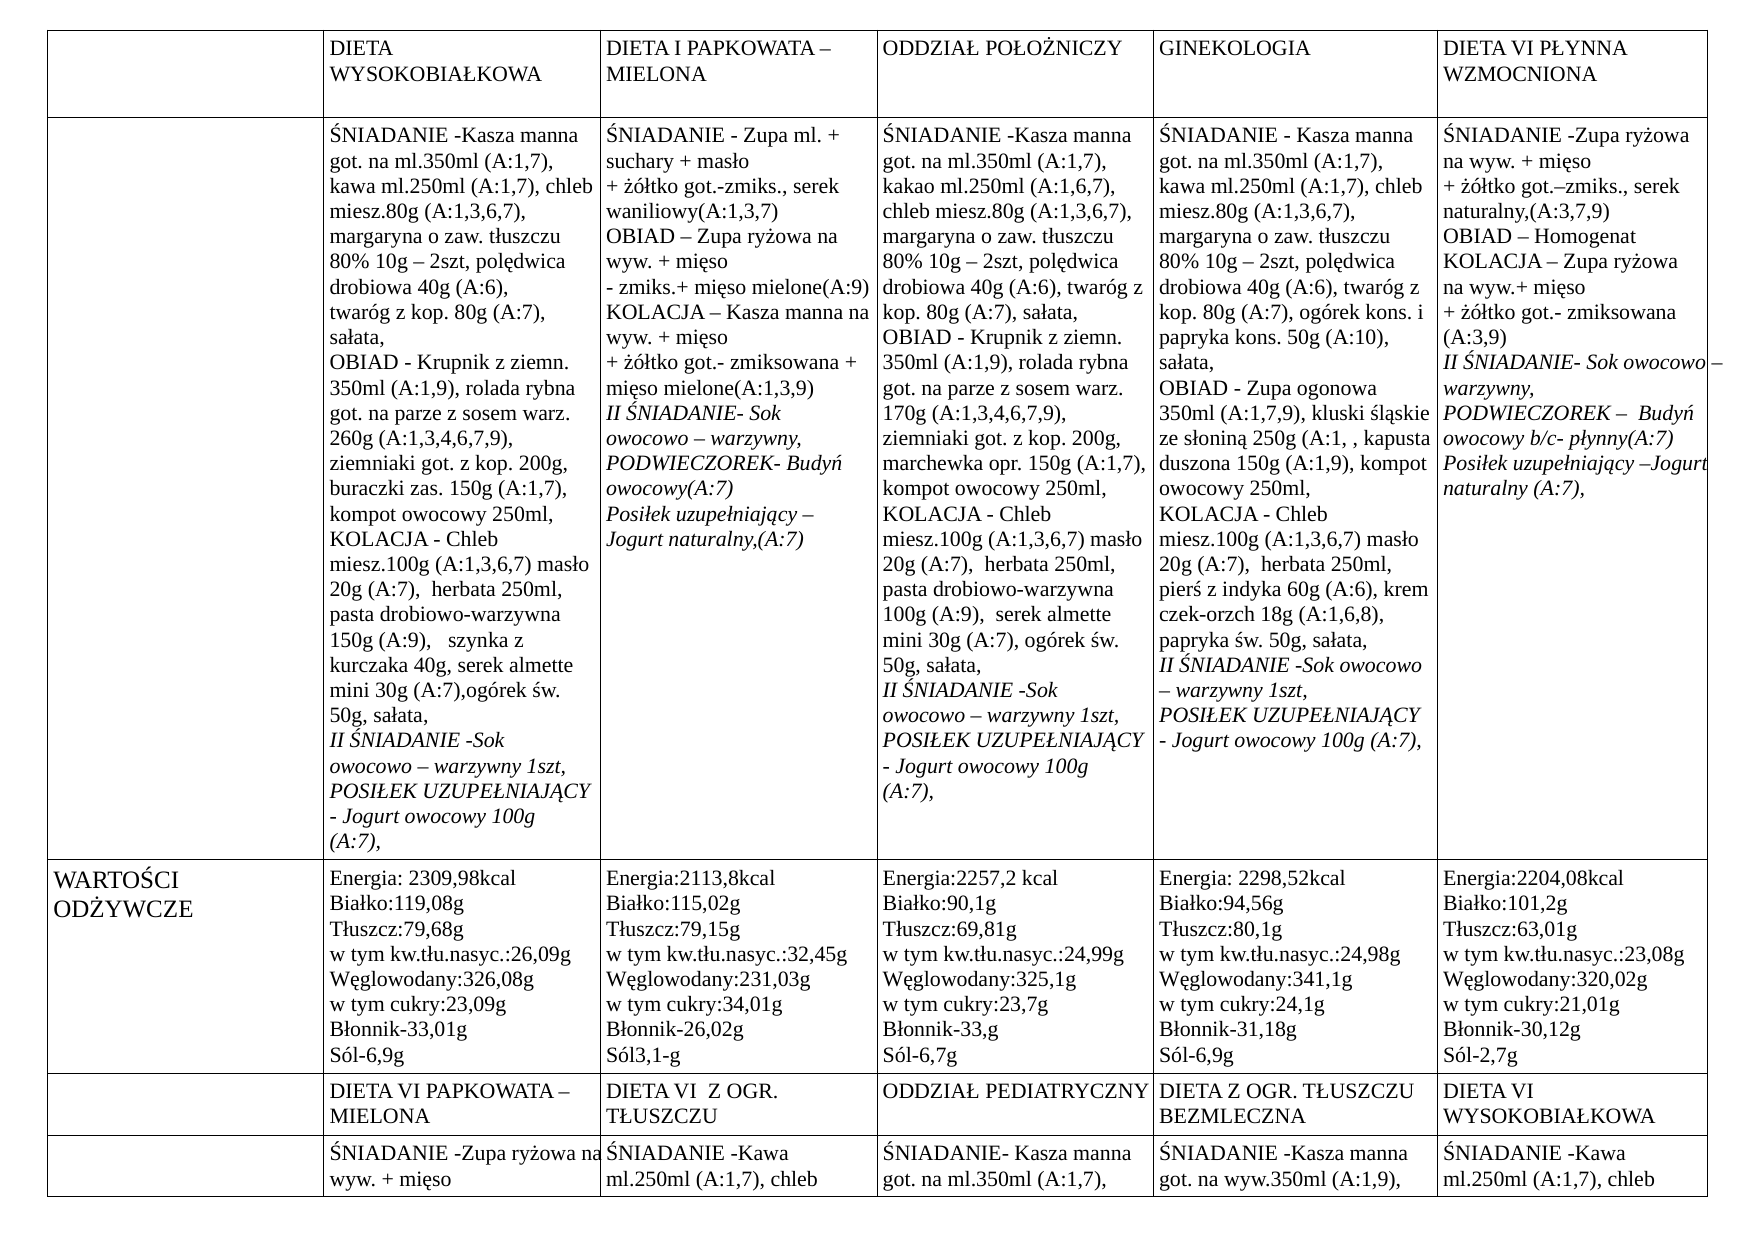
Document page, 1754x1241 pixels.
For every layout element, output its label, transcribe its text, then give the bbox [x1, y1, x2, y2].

table_cell ŚNIADANIE - Kasza manna got. na ml.350ml (A:1,7), kawa ml.250ml (A:1,7), chleb miesz.80g (A:1,3,6,7), margaryna o zaw. tłuszczu 80% 10g – 2szt, polędwica drobiowa 40g (A:6), twaróg z kop. 80g (A:7), ogórek kons. i papryka kons. 50g (A:10), sałata, OBIAD - Zupa ogonowa 350ml (A:1,7,9), kluski śląskie ze słoniną 250g (A:1, , kapusta duszona 150g (A:1,9), kompot owocowy 250ml, KOLACJA - Chleb miesz.100g (A:1,3,6,7) masło 20g (A:7), herbata 250ml, pierś z indyka 60g (A:6), krem czek-orzch 18g (A:1,6,8), papryka św. 50g, sałata, II ŚNIADANIE -Sok owocowo – warzywny 1szt, POSIŁEK UZUPEŁNIAJĄCY - Jogurt owocowy 100g (A:7), [1154, 118, 1437, 859]
table_cell [48, 1136, 323, 1196]
table_cell [48, 1074, 323, 1134]
table_cell Energia:2257,2 kcal Białko:90,1g Tłuszcz:69,81g w tym kw.tłu.nasyc.:24,99g Węglowodany:325,1g w tym cukry:23,7g Błonnik-33,g Sól-6,7g [878, 860, 1153, 1072]
table_cell Energia:2204,08kcal Białko:101,2g Tłuszcz:63,01g w tym kw.tłu.nasyc.:23,08g Węglowodany:320,02g w tym cukry:21,01g Błonnik-30,12g Sól-2,7g [1438, 860, 1707, 1072]
table_cell ŚNIADANIE -Zupa ryżowa na wyw. + mięso [324, 1136, 600, 1196]
table_cell Energia:2113,8kcal Białko:115,02g Tłuszcz:79,15g w tym kw.tłu.nasyc.:32,45g Węglowodany:231,03g w tym cukry:34,01g Błonnik-26,02g Sól3,1-g [601, 860, 877, 1072]
table_cell ODDZIAŁ POŁOŻNICZY [878, 31, 1153, 117]
table_cell [48, 118, 323, 859]
table_cell ŚNIADANIE -Zupa ryżowa na wyw. + mięso + żółtko got.–zmiks., serek naturalny,(A:3,7,9) OBIAD – Homogenat KOLACJA – Zupa ryżowa na wyw.+ mięso + żółtko got.- zmiksowana (A:3,9) II ŚNIADANIE- Sok owocowo – warzywny, PODWIECZOREK – Budyń owocowy b/c- płynny(A:7) Posiłek uzupełniający –Jogurt naturalny (A:7), [1438, 118, 1707, 859]
table_cell DIETA VI PAPKOWATA – MIELONA [324, 1074, 600, 1134]
table_cell DIETA VI PŁYNNA WZMOCNIONA [1438, 31, 1707, 117]
table_cell ŚNIADANIE -Kasza manna got. na ml.350ml (A:1,7), kawa ml.250ml (A:1,7), chleb miesz.80g (A:1,3,6,7), margaryna o zaw. tłuszczu 80% 10g – 2szt, polędwica drobiowa 40g (A:6), twaróg z kop. 80g (A:7), sałata, OBIAD - Krupnik z ziemn. 350ml (A:1,9), rolada rybna got. na parze z sosem warz. 260g (A:1,3,4,6,7,9), ziemniaki got. z kop. 200g, buraczki zas. 150g (A:1,7), kompot owocowy 250ml, KOLACJA - Chleb miesz.100g (A:1,3,6,7) masło 20g (A:7), herbata 250ml, pasta drobiowo-warzywna 150g (A:9), szynka z kurczaka 40g, serek almette mini 30g (A:7),ogórek św. 50g, sałata, II ŚNIADANIE -Sok owocowo – warzywny 1szt, POSIŁEK UZUPEŁNIAJĄCY - Jogurt owocowy 100g (A:7), [324, 118, 600, 859]
table_cell ŚNIADANIE- Kasza manna got. na ml.350ml (A:1,7), [878, 1136, 1153, 1196]
table_cell DIETA VI Z OGR. TŁUSZCZU [601, 1074, 877, 1134]
table_cell ŚNIADANIE -Kasza manna got. na ml.350ml (A:1,7), kakao ml.250ml (A:1,6,7), chleb miesz.80g (A:1,3,6,7), margaryna o zaw. tłuszczu 80% 10g – 2szt, polędwica drobiowa 40g (A:6), twaróg z kop. 80g (A:7), sałata, OBIAD - Krupnik z ziemn. 350ml (A:1,9), rolada rybna got. na parze z sosem warz. 170g (A:1,3,4,6,7,9), ziemniaki got. z kop. 200g, marchewka opr. 150g (A:1,7), kompot owocowy 250ml, KOLACJA - Chleb miesz.100g (A:1,3,6,7) masło 20g (A:7), herbata 250ml, pasta drobiowo-warzywna 100g (A:9), serek almette mini 30g (A:7), ogórek św. 50g, sałata, II ŚNIADANIE -Sok owocowo – warzywny 1szt, POSIŁEK UZUPEŁNIAJĄCY - Jogurt owocowy 100g (A:7), [878, 118, 1153, 859]
table_cell Energia: 2298,52kcal Białko:94,56g Tłuszcz:80,1g w tym kw.tłu.nasyc.:24,98g Węglowodany:341,1g w tym cukry:24,1g Błonnik-31,18g Sól-6,9g [1154, 860, 1437, 1072]
table_cell [48, 31, 323, 117]
table_cell DIETA WYSOKOBIAŁKOWA [324, 31, 600, 117]
table_cell ŚNIADANIE -Kawa ml.250ml (A:1,7), chleb [601, 1136, 877, 1196]
table_cell DIETA VI WYSOKOBIAŁKOWA [1438, 1074, 1707, 1134]
table_cell ŚNIADANIE -Kawa ml.250ml (A:1,7), chleb [1438, 1136, 1707, 1196]
table_cell GINEKOLOGIA [1154, 31, 1437, 117]
table_cell DIETA Z OGR. TŁUSZCZU BEZMLECZNA [1154, 1074, 1437, 1134]
table_cell WARTOŚCI ODŻYWCZE [48, 860, 323, 1072]
table_cell DIETA I PAPKOWATA – MIELONA [601, 31, 877, 117]
table_cell ODDZIAŁ PEDIATRYCZNY [878, 1074, 1153, 1134]
table_cell ŚNIADANIE -Kasza manna got. na wyw.350ml (A:1,9), [1154, 1136, 1437, 1196]
table_cell ŚNIADANIE - Zupa ml. + suchary + masło + żółtko got.-zmiks., serek waniliowy(A:1,3,7) OBIAD – Zupa ryżowa na wyw. + mięso - zmiks.+ mięso mielone(A:9) KOLACJA – Kasza manna na wyw. + mięso + żółtko got.- zmiksowana + mięso mielone(A:1,3,9) II ŚNIADANIE- Sok owocowo – warzywny, PODWIECZOREK- Budyń owocowy(A:7) Posiłek uzupełniający – Jogurt naturalny,(A:7) [601, 118, 877, 859]
table_cell Energia: 2309,98kcal Białko:119,08g Tłuszcz:79,68g w tym kw.tłu.nasyc.:26,09g Węglowodany:326,08g w tym cukry:23,09g Błonnik-33,01g Sól-6,9g [324, 860, 600, 1072]
